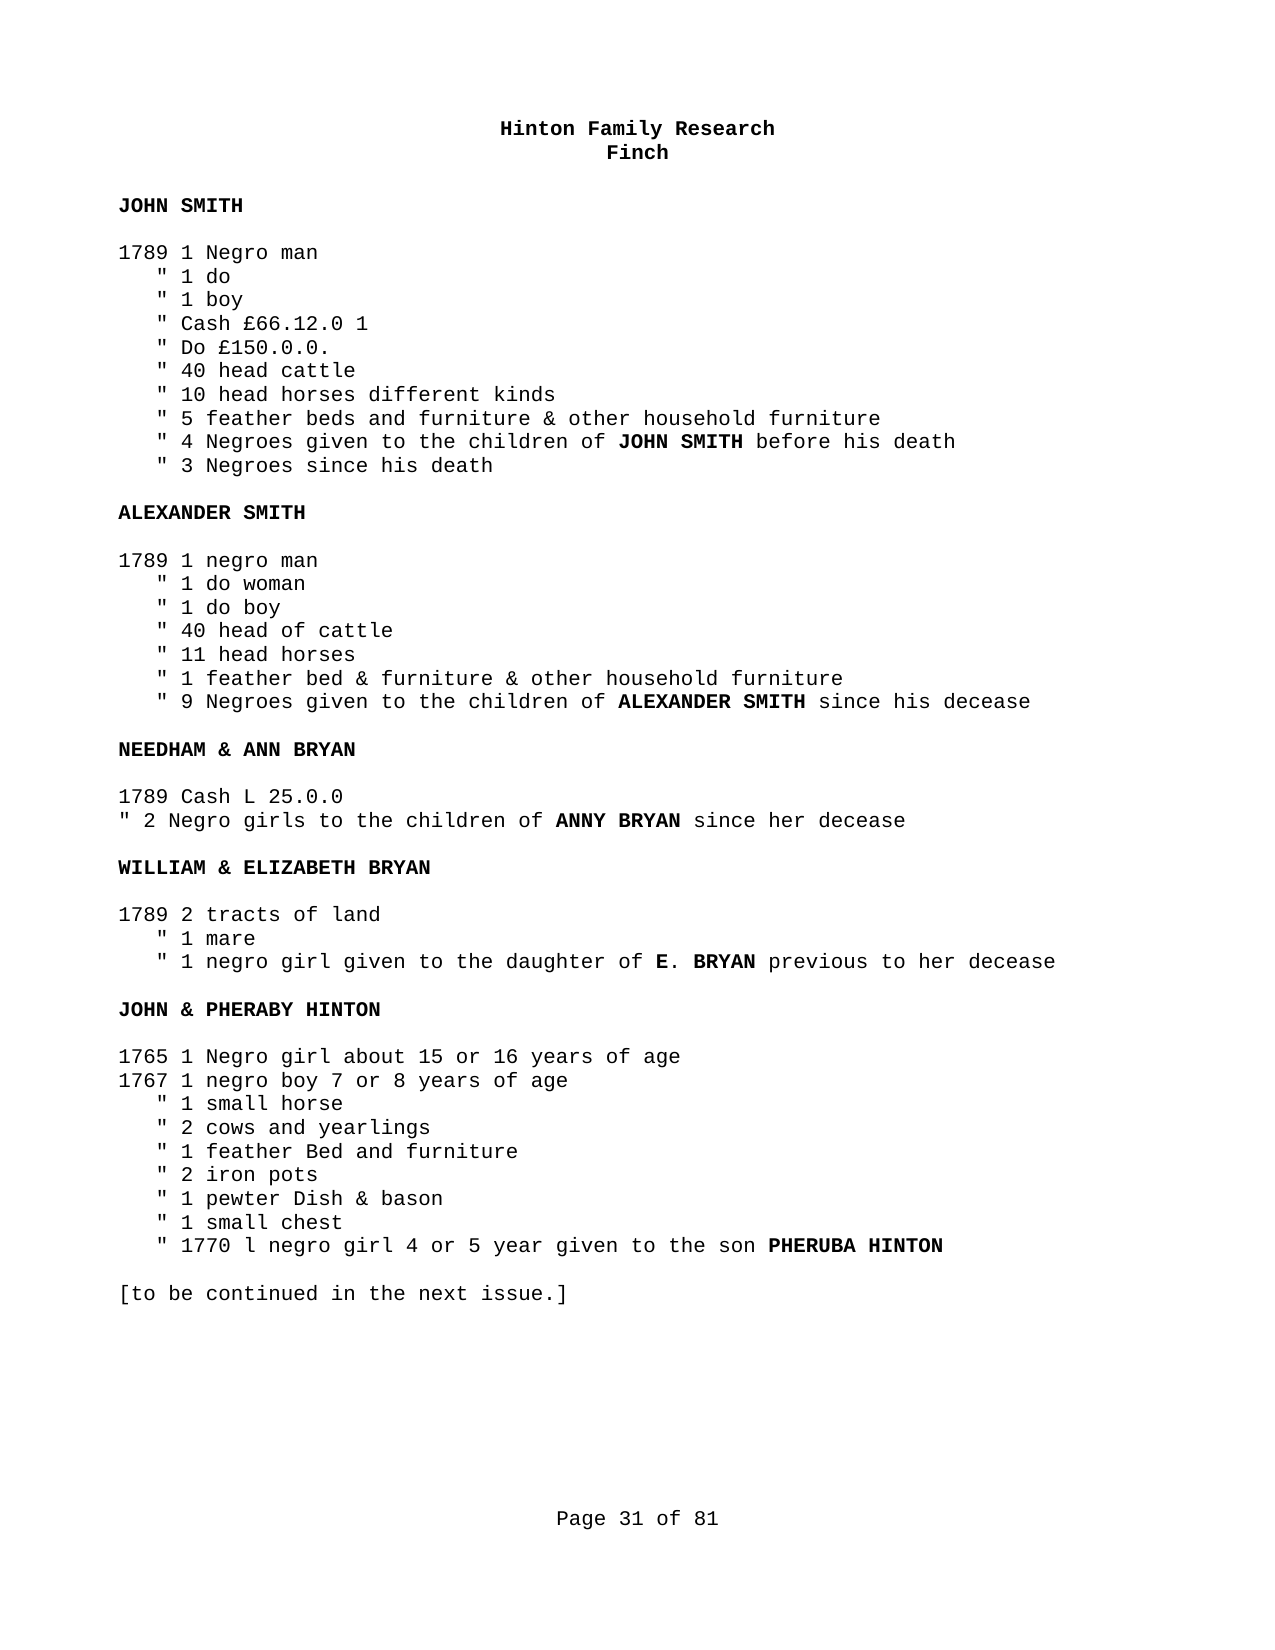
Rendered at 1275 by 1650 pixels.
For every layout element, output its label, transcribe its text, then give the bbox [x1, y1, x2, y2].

text " 1 mare [118, 928, 1157, 952]
text " 40 head of cattle [118, 621, 1157, 644]
text " 1 do boy [118, 597, 1157, 621]
text " 1 pewter Dish & bason [118, 1188, 1157, 1212]
text " 5 feather beds and furniture & other household furniture [118, 408, 1157, 431]
text " 2 iron pots [118, 1164, 1157, 1188]
text " Cash £66.12.0 1 [118, 313, 1157, 337]
text " 9 Negroes given to the children of Alexander Smith since his decease [118, 691, 1157, 715]
text 1789 1 Negro man [118, 242, 1157, 266]
text " 1 small chest [118, 1212, 1157, 1235]
text NEEDHAM & ANN BRYAN [118, 739, 1157, 762]
text " 2 cows and yearlings [118, 1117, 1157, 1141]
text WILLIAM & ELIZABETH BRYAN [118, 857, 1157, 881]
text " 1 feather Bed and furniture [118, 1141, 1157, 1164]
text " 1 do [118, 266, 1157, 289]
text " 4 Negroes given to the children of John Smith before his death [118, 431, 1157, 455]
text " 1 feather bed & furniture & other household furniture [118, 668, 1157, 691]
text ALEXANDER Smith [118, 502, 1157, 526]
text " 3 Negroes since his death [118, 455, 1157, 479]
text " 40 head cattle [118, 360, 1157, 384]
text 1767 1 negro boy 7 or 8 years of age [118, 1070, 1157, 1093]
text 1789 2 tracts of land [118, 904, 1157, 928]
text [to be continued in the next issue.] [118, 1283, 1157, 1306]
text 1789 1 negro man [118, 549, 1157, 573]
text JOHN Smith [118, 195, 1157, 218]
text " 1 small horse [118, 1093, 1157, 1117]
text " 10 head horses different kinds [118, 384, 1157, 408]
text " 1 do woman [118, 573, 1157, 597]
text " 2 Negro girls to the children of Anny BRYAN since her decease [118, 810, 1157, 833]
text 1789 Cash L 25.0.0 [118, 786, 1157, 810]
text " 1 boy [118, 289, 1157, 313]
text " 1 negro girl given to the daughter of E. BRYAN previous to her decease [118, 952, 1157, 975]
text 1765 1 Negro girl about 15 or 16 years of age [118, 1046, 1157, 1070]
text JOHN & PHERABY HINTON [118, 999, 1157, 1022]
text " 1770 l negro girl 4 or 5 year given to the son Pheruba Hinton [118, 1235, 1157, 1259]
text " 11 head horses [118, 644, 1157, 668]
text " Do £150.0.0. [118, 337, 1157, 360]
